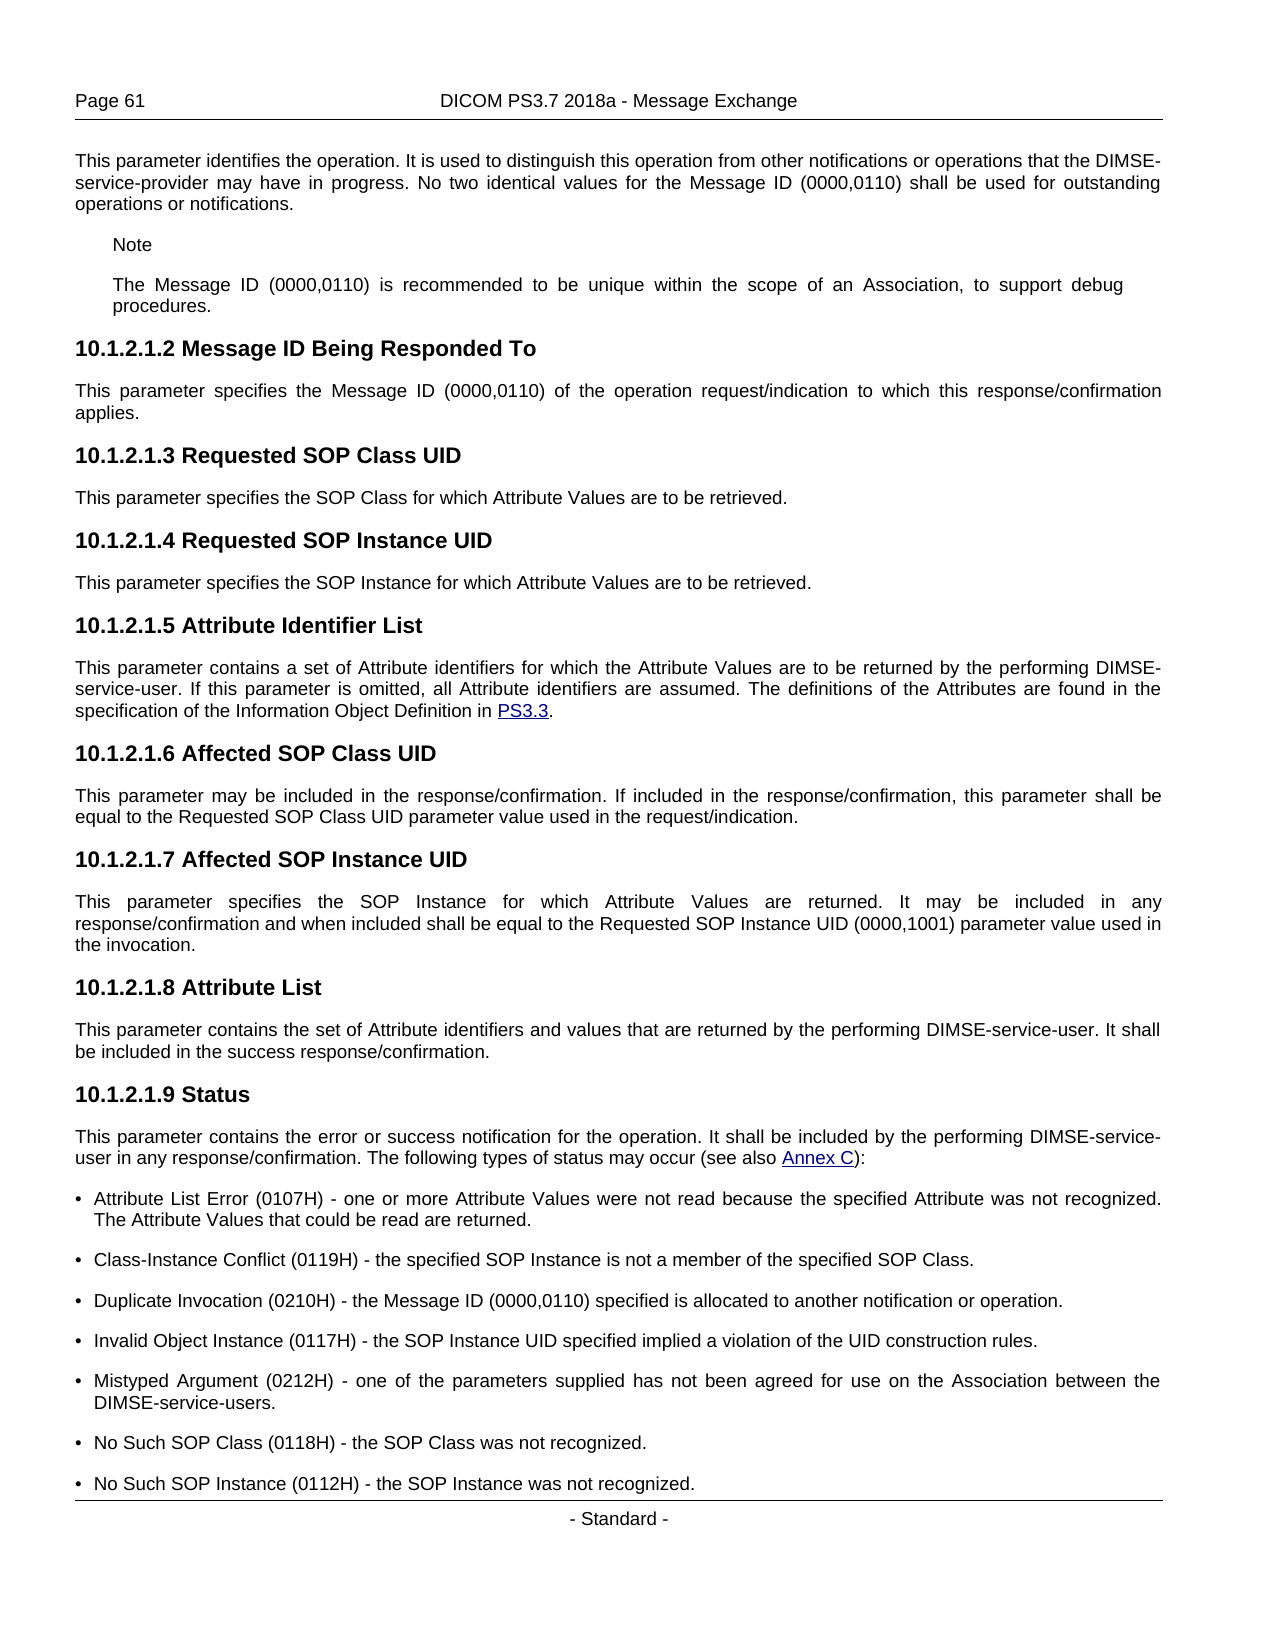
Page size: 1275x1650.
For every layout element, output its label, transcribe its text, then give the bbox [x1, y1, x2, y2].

text 10.1.2.1.3 Requested SOP Class UID [75, 442, 1162, 468]
list No Such SOP Class (0118H) - the SOP Class was not recognized. [75, 1432, 1162, 1453]
text This parameter specifies the SOP Instance for which Attribute Values are returned. It may be included in any response/confirmation and when included shall be equal to the Requested SOP Instance UID (0000,1001) parameter value used in the invocation. [75, 891, 1162, 956]
text This parameter contains a set of Attribute identifiers for which the Attribute Values are to be returned by the performing DIMSE-service-user. If this parameter is omitted, all Attribute identifiers are assumed. The definitions of the Attributes are found in the specification of the Information Object Definition in PS3.3. [75, 656, 1162, 721]
list Invalid Object Instance (0117H) - the SOP Instance UID specified implied a violation of the UID construction rules. [75, 1330, 1162, 1351]
text The Message ID (0000,0110) is recommended to be unique within the scope of an Association, to support debug procedures. [112, 274, 1125, 317]
text This parameter identifies the operation. It is used to distinguish this operation from other notifications or operations that the DIMSE-service-provider may have in progress. No two identical values for the Message ID (0000,0110) shall be used for outstanding operations or notifications. [75, 150, 1162, 215]
text 10.1.2.1.6 Affected SOP Class UID [75, 740, 1162, 766]
text 10.1.2.1.7 Affected SOP Instance UID [75, 846, 1162, 872]
text 10.1.2.1.5 Attribute Identifier List [75, 612, 1162, 638]
text Note [112, 233, 1125, 255]
list Attribute List Error (0107H) - one or more Attribute Values were not read because the specified Attribute was not recognized. The Attribute Values that could be read are returned. [75, 1187, 1162, 1230]
text 10.1.2.1.8 Attribute List [75, 974, 1162, 1000]
text 10.1.2.1.9 Status [75, 1081, 1162, 1107]
list Mistyped Argument (0212H) - one of the parameters supplied has not been agreed for use on the Association between the DIMSE-service-users. [75, 1370, 1162, 1413]
list No Such SOP Instance (0112H) - the SOP Instance was not recognized. [75, 1472, 1162, 1494]
list Class-Instance Conflict (0119H) - the specified SOP Instance is not a member of the specified SOP Class. [75, 1249, 1162, 1271]
text 10.1.2.1.4 Requested SOP Instance UID [75, 527, 1162, 553]
text This parameter specifies the SOP Class for which Attribute Values are to be retrieved. [75, 487, 1162, 508]
list Duplicate Invocation (0210H) - the Message ID (0000,0110) specified is allocated to another notification or operation. [75, 1289, 1162, 1311]
text This parameter specifies the SOP Instance for which Attribute Values are to be retrieved. [75, 572, 1162, 593]
text 10.1.2.1.2 Message ID Being Responded To [75, 336, 1162, 361]
text This parameter contains the error or success notification for the operation. It shall be included by the performing DIMSE-service-user in any response/confirmation. The following types of status may occur (see also Annex C): [75, 1125, 1162, 1168]
text This parameter specifies the Message ID (0000,0110) of the operation request/indication to which this response/confirmation applies. [75, 380, 1162, 423]
text This parameter contains the set of Attribute identifiers and values that are returned by the performing DIMSE-service-user. It shall be included in the success response/confirmation. [75, 1019, 1162, 1062]
text This parameter may be included in the response/confirmation. If included in the response/confirmation, this parameter shall be equal to the Requested SOP Class UID parameter value used in the request/indication. [75, 784, 1162, 828]
